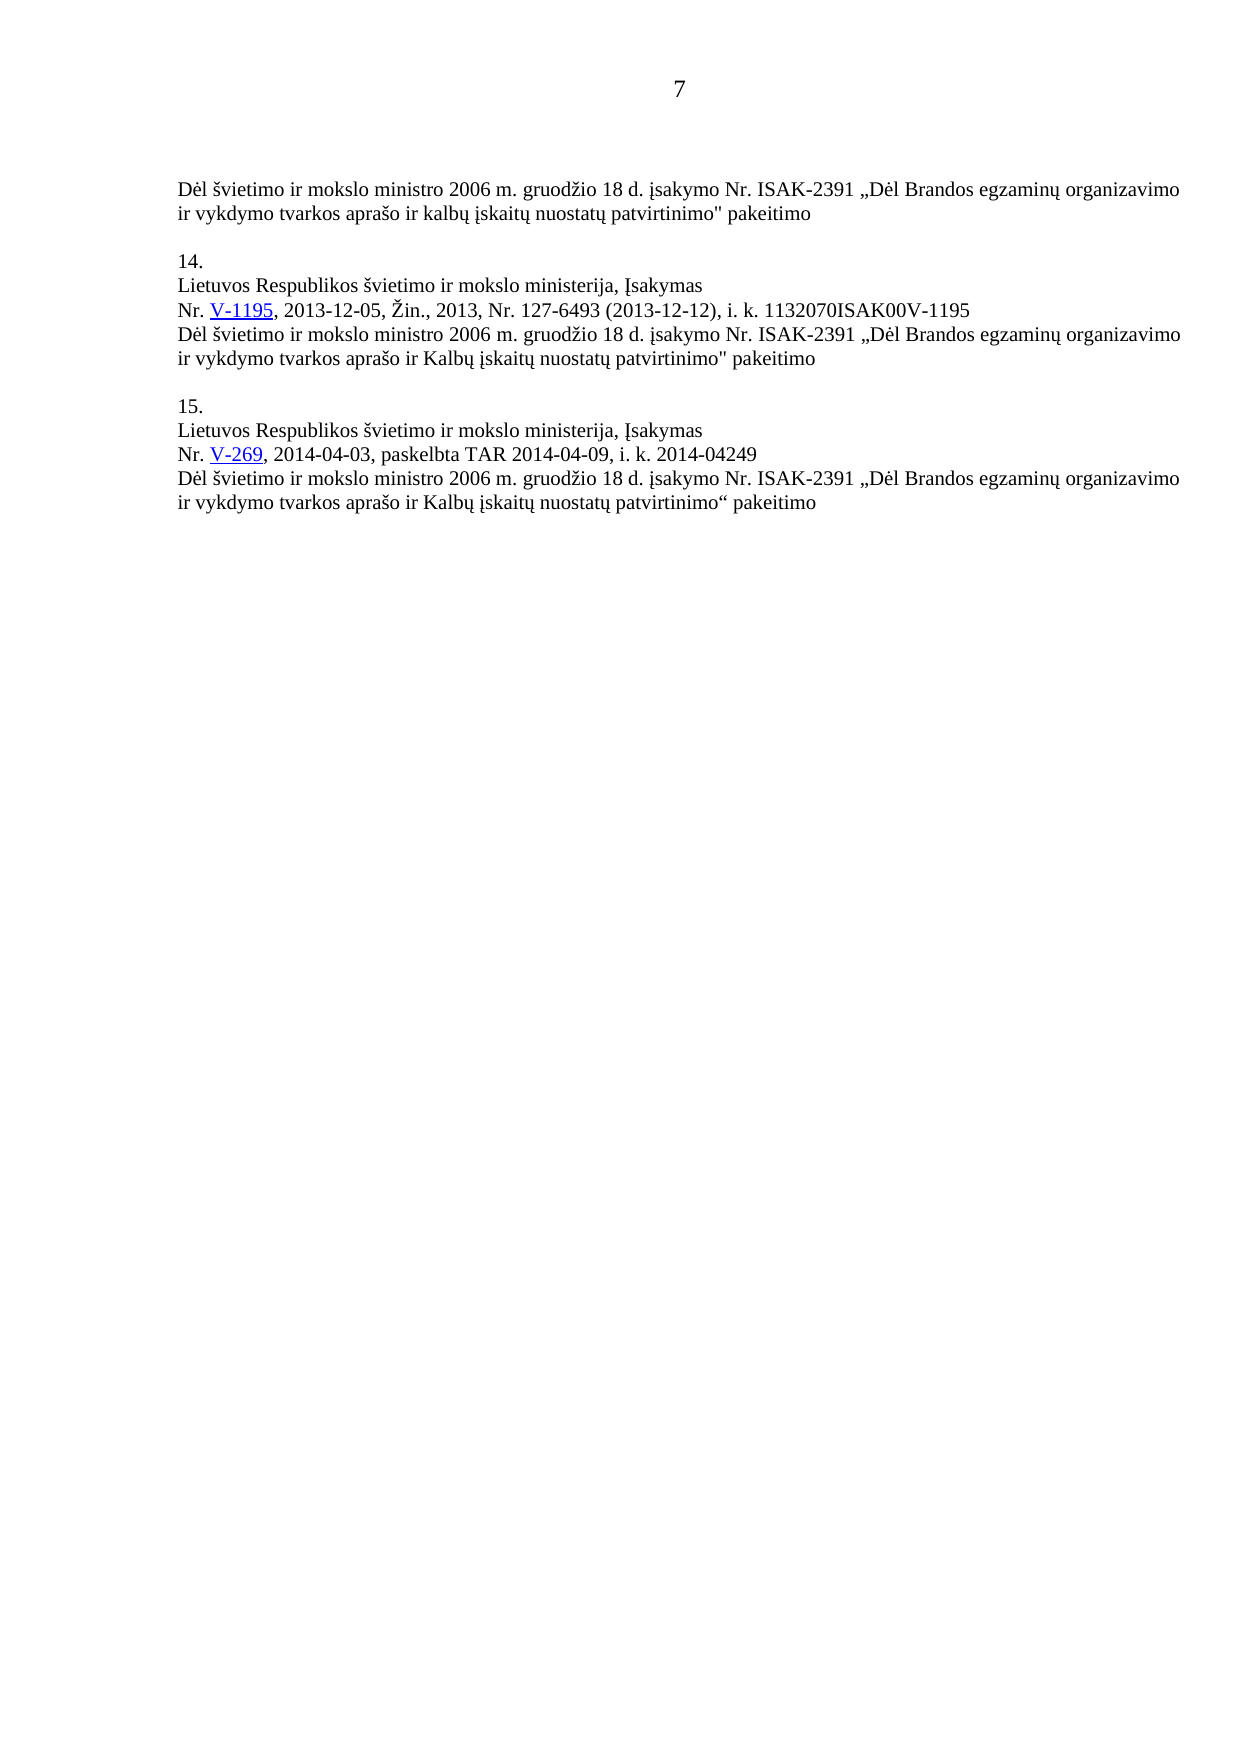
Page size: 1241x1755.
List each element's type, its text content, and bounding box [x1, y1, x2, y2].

text Nr. V-269, 2014-04-03, paskelbta TAR 2014-04-09, i. k. 2014-04249 [177, 442, 1181, 466]
text Lietuvos Respublikos švietimo ir mokslo ministerija, Įsakymas [177, 418, 1181, 442]
text Dėl švietimo ir mokslo ministro 2006 m. gruodžio 18 d. įsakymo Nr. ISAK-2391 „Dėl Brandos egzaminų organizavimo ir vykdymo tvarkos aprašo ir Kalbų įskaitų nuostatų patvirtinimo“ pakeitimo [177, 466, 1181, 514]
text Lietuvos Respublikos švietimo ir mokslo ministerija, Įsakymas [177, 273, 1181, 297]
text Dėl švietimo ir mokslo ministro 2006 m. gruodžio 18 d. įsakymo Nr. ISAK-2391 „Dėl Brandos egzaminų organizavimo ir vykdymo tvarkos aprašo ir Kalbų įskaitų nuostatų patvirtinimo" pakeitimo [177, 322, 1181, 370]
text 14. [177, 249, 1181, 273]
text Nr. V-1195, 2013-12-05, Žin., 2013, Nr. 127-6493 (2013-12-12), i. k. 1132070ISAK00V-1195 [177, 297, 1181, 322]
text Dėl švietimo ir mokslo ministro 2006 m. gruodžio 18 d. įsakymo Nr. ISAK-2391 „Dėl Brandos egzaminų organizavimo ir vykdymo tvarkos aprašo ir kalbų įskaitų nuostatų patvirtinimo" pakeitimo [177, 177, 1181, 225]
text 15. [177, 394, 1181, 418]
